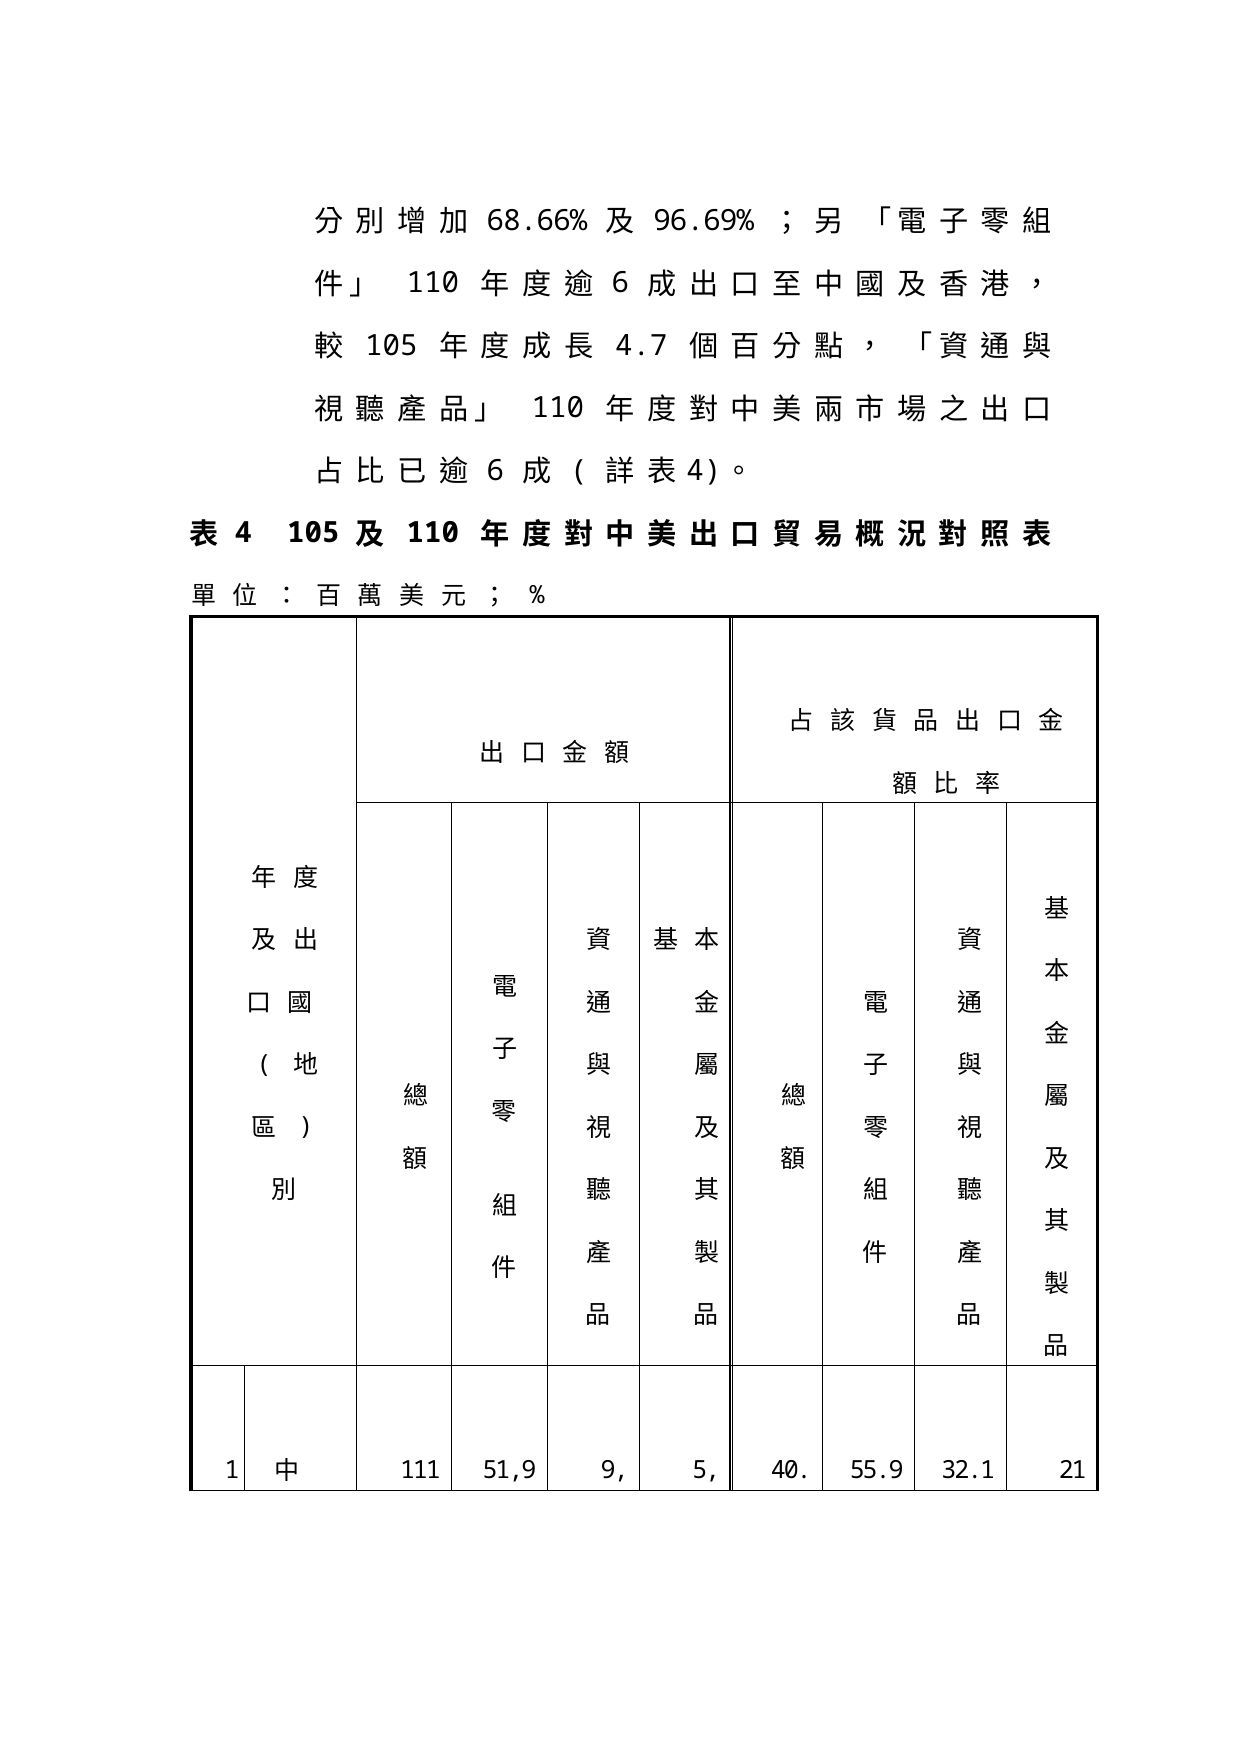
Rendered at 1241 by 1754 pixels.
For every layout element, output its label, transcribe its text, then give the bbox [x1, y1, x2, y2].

table_cell 中 [245, 1366, 356, 1490]
text 分別增加68.66%及96.69%；另「電子零組件」110年度逾6成出口至中國及香港，較105年度成長4.7個百分點，「資通與視聽產品」110年度對中美兩市場之出口占比已逾6成(詳表4)。 [271, 177, 1058, 490]
table_header 出口金額 [357, 618, 729, 802]
table_cell 21 [1007, 1366, 1096, 1490]
table_cell 111 [357, 1366, 451, 1490]
table_cell 電子零 組件 [452, 803, 547, 1365]
table_cell 40. [733, 1366, 822, 1490]
table_cell 基本金屬及其製品 [1007, 803, 1096, 1365]
table_cell 5, [640, 1366, 729, 1490]
table_header 占該貨品出口金額比率 [733, 618, 1096, 802]
table_cell 資通與視聽產品 [915, 803, 1006, 1365]
table_cell 資通與視聽產品 [548, 803, 639, 1365]
table_cell 總額 [733, 803, 822, 1365]
table_cell 總額 [357, 803, 451, 1365]
table_header 年度及出口國(地區)別 [193, 618, 356, 1365]
table_cell 55.9 [823, 1366, 914, 1490]
table_cell 32.1 [915, 1366, 1006, 1490]
text 表4 105及110年度對中美出口貿易概況對照表 單位：百萬美元；% [180, 490, 1058, 615]
table_cell 基本金屬及其製品 [640, 803, 729, 1365]
table_cell 51,9 [452, 1366, 547, 1490]
table_cell 電子零組件 [823, 803, 914, 1365]
table_cell 9, [548, 1366, 639, 1490]
table_cell 1 [193, 1366, 244, 1490]
